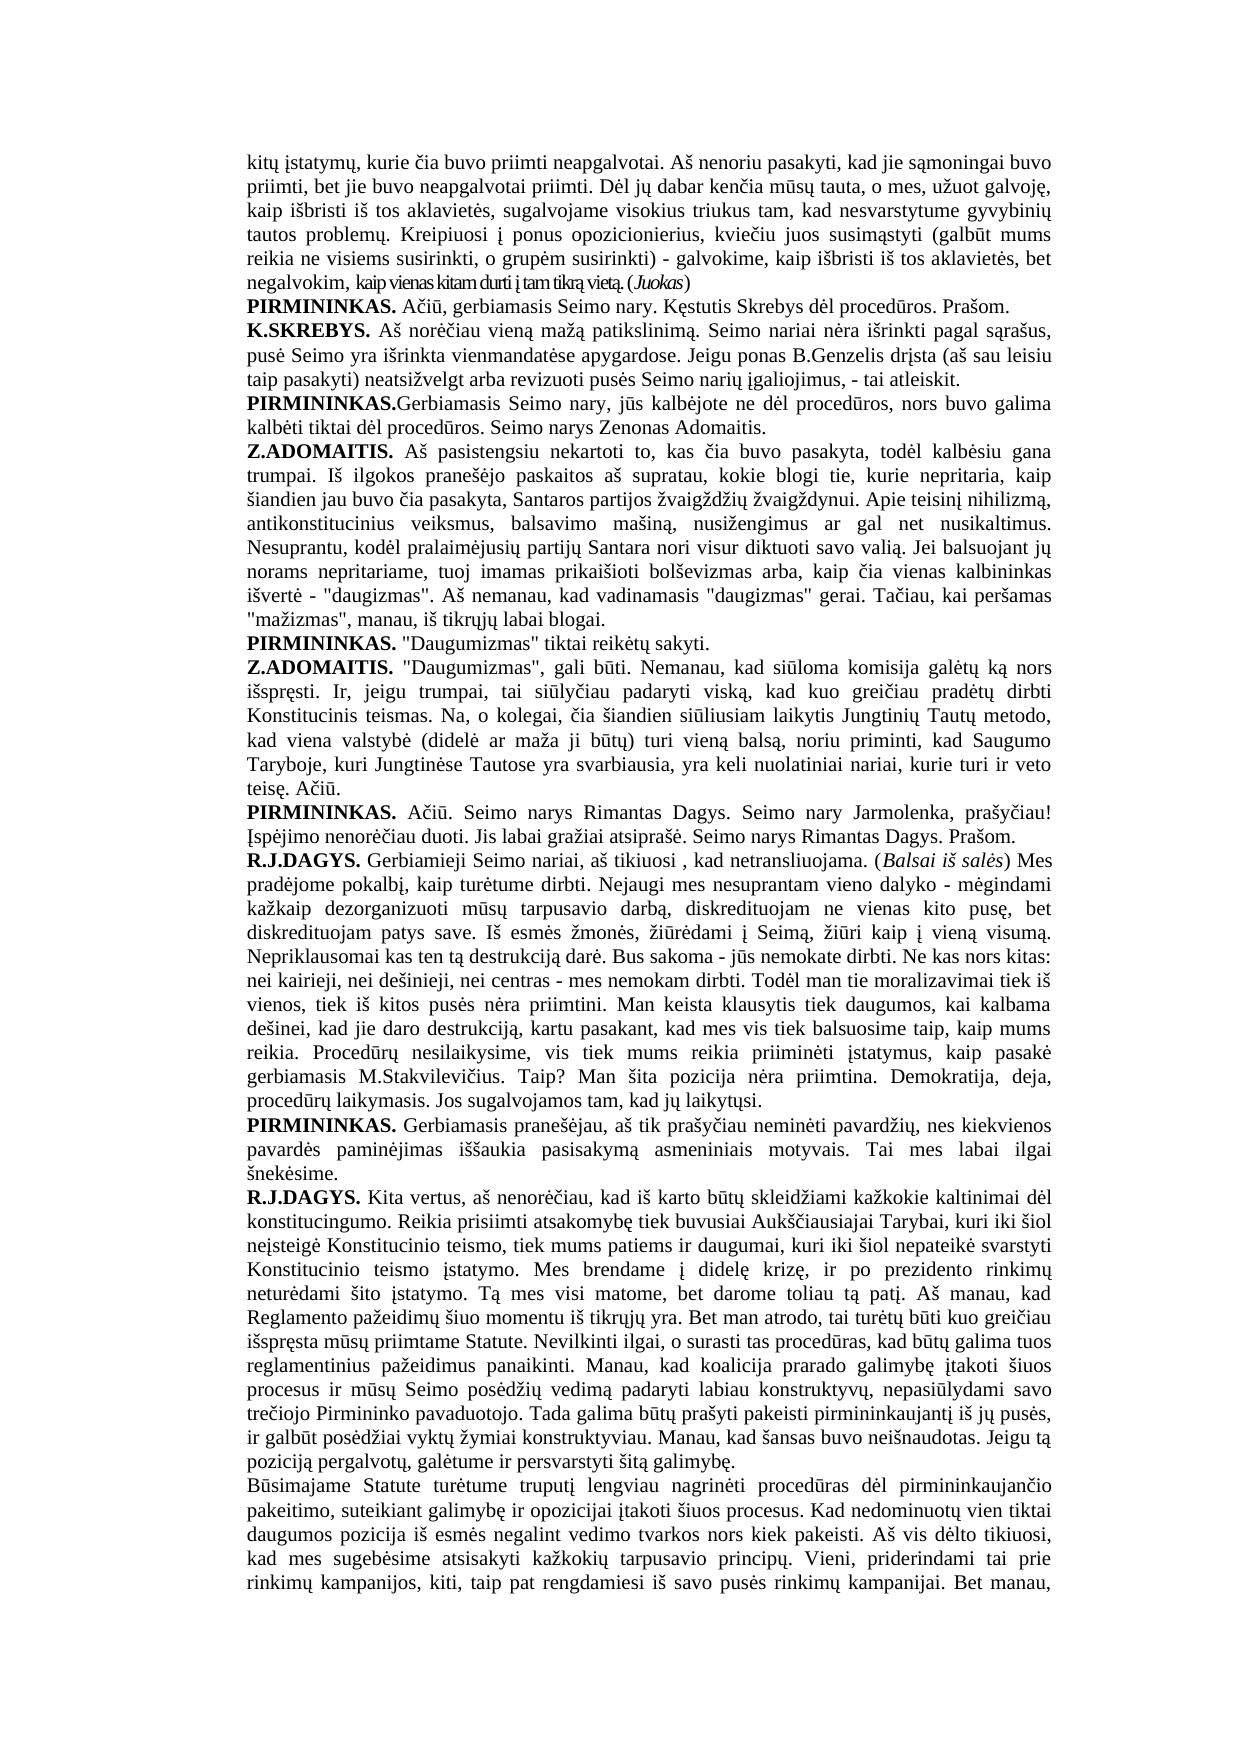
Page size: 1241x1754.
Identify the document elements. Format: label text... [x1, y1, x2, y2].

text R.J.DAGYS. Kita vertus, aš nenorėčiau, kad iš karto būtų skleidžiami kažkokie kaltinimai dėl konstitucingumo. Reikia prisiimti atsakomybę tiek buvusiai Aukščiausiajai Tarybai, kuri iki šiol neįsteigė Konstitucinio teismo, tiek mums patiems ir daugumai, kuri iki šiol nepateikė svarstyti Konstitucinio teismo įstatymo. Mes brendame į didelę krizę, ir po prezidento rinkimų neturėdami šito įstatymo. Tą mes visi matome, bet darome toliau tą patį. Aš manau, kad Reglamento pažeidimų šiuo momentu iš tikrųjų yra. Bet man atrodo, tai turėtų būti kuo greičiau išspręsta mūsų priimtame Statute. Nevilkinti ilgai, o surasti tas procedūras, kad būtų galima tuos reglamentinius pažeidimus panaikinti. Manau, kad koalicija prarado galimybę įtakoti šiuos procesus ir mūsų Seimo posėdžių vedimą padaryti labiau konstruktyvų, nepasiūlydami savo trečiojo Pirmininko pavaduotojo. Tada galima būtų prašyti pakeisti pirmininkaujantį iš jų pusės, ir galbūt posėdžiai vyktų žymiai konstruktyviau. Manau, kad šansas buvo neišnaudotas. Jeigu tą poziciją pergalvotų, galėtume ir persvarstyti šitą galimybę. [247, 1185, 1053, 1473]
text PIRMININKAS. Gerbiamasis pranešėjau, aš tik prašyčiau neminėti pavardžių, nes kiekvienos pavardės paminėjimas iššaukia pasisakymą asmeniniais motyvais. Tai mes labai ilgai šnekėsime. [247, 1112, 1053, 1185]
text kitų įstatymų, kurie čia buvo priimti neapgalvotai. Aš nenoriu pasakyti, kad jie sąmoningai buvo priimti, bet jie buvo neapgalvotai priimti. Dėl jų dabar kenčia mūsų tauta, o mes, užuot galvoję, kaip išbristi iš tos aklavietės, sugalvojame visokius triukus tam, kad nesvarstytume gyvybinių tautos problemų. Kreipiuosi į ponus opozicionierius, kviečiu juos susimąstyti (galbūt mums reikia ne visiems susirinkti, o grupėm susirinkti) - galvokime, kaip išbristi iš tos aklavietės, bet negalvokim, kaip vienas kitam durti į tam tikrą vietą. (Juokas) [247, 150, 1053, 294]
text PIRMININKAS.Gerbiamasis Seimo nary, jūs kalbėjote ne dėl procedūros, nors buvo galima kalbėti tiktai dėl procedūros. Seimo narys Zenonas Adomaitis. [247, 391, 1053, 439]
text R.J.DAGYS. Gerbiamieji Seimo nariai, aš tikiuosi , kad netransliuojama. (Balsai iš salės) Mes pradėjome pokalbį, kaip turėtume dirbti. Nejaugi mes nesuprantam vieno dalyko - mėgindami kažkaip dezorganizuoti mūsų tarpusavio darbą, diskredituojam ne vienas kito pusę, bet diskredituojam patys save. Iš esmės žmonės, žiūrėdami į Seimą, žiūri kaip į vieną visumą. Nepriklausomai kas ten tą destrukciją darė. Bus sakoma - jūs nemokate dirbti. Ne kas nors kitas: nei kairieji, nei dešinieji, nei centras - mes nemokam dirbti. Todėl man tie moralizavimai tiek iš vienos, tiek iš kitos pusės nėra priimtini. Man keista klausytis tiek daugumos, kai kalbama dešinei, kad jie daro destrukciją, kartu pasakant, kad mes vis tiek balsuosime taip, kaip mums reikia. Procedūrų nesilaikysime, vis tiek mums reikia priiminėti įstatymus, kaip pasakė gerbiamasis M.Stakvilevičius. Taip? Man šita pozicija nėra priimtina. Demokratija, deja, procedūrų laikymasis. Jos sugalvojamos tam, kad jų laikytųsi. [247, 848, 1053, 1112]
text Z.ADOMAITIS. Aš pasistengsiu nekartoti to, kas čia buvo pasakyta, todėl kalbėsiu gana trumpai. Iš ilgokos pranešėjo paskaitos aš supratau, kokie blogi tie, kurie nepritaria, kaip šiandien jau buvo čia pasakyta, Santaros partijos žvaigždžių žvaigždynui. Apie teisinį nihilizmą, antikonstitucinius veiksmus, balsavimo mašiną, nusižengimus ar gal net nusikaltimus. Nesuprantu, kodėl pralaimėjusių partijų Santara nori visur diktuoti savo valią. Jei balsuojant jų norams nepritariame, tuoj imamas prikaišioti bolševizmas arba, kaip čia vienas kalbininkas išvertė - "daugizmas". Aš nemanau, kad vadinamasis "daugizmas" gerai. Tačiau, kai peršamas "mažizmas", manau, iš tikrųjų labai blogai. [247, 439, 1053, 631]
text PIRMININKAS. Ačiū. Seimo narys Rimantas Dagys. Seimo nary Jarmolenka, prašyčiau! Įspėjimo nenorėčiau duoti. Jis labai gražiai atsiprašė. Seimo narys Rimantas Dagys. Prašom. [247, 800, 1053, 848]
text Z.ADOMAITIS. "Daugumizmas", gali būti. Nemanau, kad siūloma komisija galėtų ką nors išspręsti. Ir, jeigu trumpai, tai siūlyčiau padaryti viską, kad kuo greičiau pradėtų dirbti Konstitucinis teismas. Na, o kolegai, čia šiandien siūliusiam laikytis Jungtinių Tautų metodo, kad viena valstybė (didelė ar maža ji būtų) turi vieną balsą, noriu priminti, kad Saugumo Taryboje, kuri Jungtinėse Tautose yra svarbiausia, yra keli nuolatiniai nariai, kurie turi ir veto teisę. Ačiū. [247, 655, 1053, 800]
text Būsimajame Statute turėtume truputį lengviau nagrinėti procedūras dėl pirmininkaujančio pakeitimo, suteikiant galimybę ir opozicijai įtakoti šiuos procesus. Kad nedominuotų vien tiktai daugumos pozicija iš esmės negalint vedimo tvarkos nors kiek pakeisti. Aš vis dėlto tikiuosi, kad mes sugebėsime atsisakyti kažkokių tarpusavio principų. Vieni, priderindami tai prie rinkimų kampanijos, kiti, taip pat rengdamiesi iš savo pusės rinkimų kampanijai. Bet manau, [247, 1473, 1053, 1594]
text PIRMININKAS. Ačiū, gerbiamasis Seimo nary. Kęstutis Skrebys dėl procedūros. Prašom. [247, 294, 1053, 318]
text K.SKREBYS. Aš norėčiau vieną mažą patikslinimą. Seimo nariai nėra išrinkti pagal sąrašus, pusė Seimo yra išrinkta vienmandatėse apygardose. Jeigu ponas B.Genzelis drįsta (aš sau leisiu taip pasakyti) neatsižvelgt arba revizuoti pusės Seimo narių įgaliojimus, - tai atleiskit. [247, 318, 1053, 391]
text PIRMININKAS. "Daugumizmas" tiktai reikėtų sakyti. [247, 631, 1053, 655]
